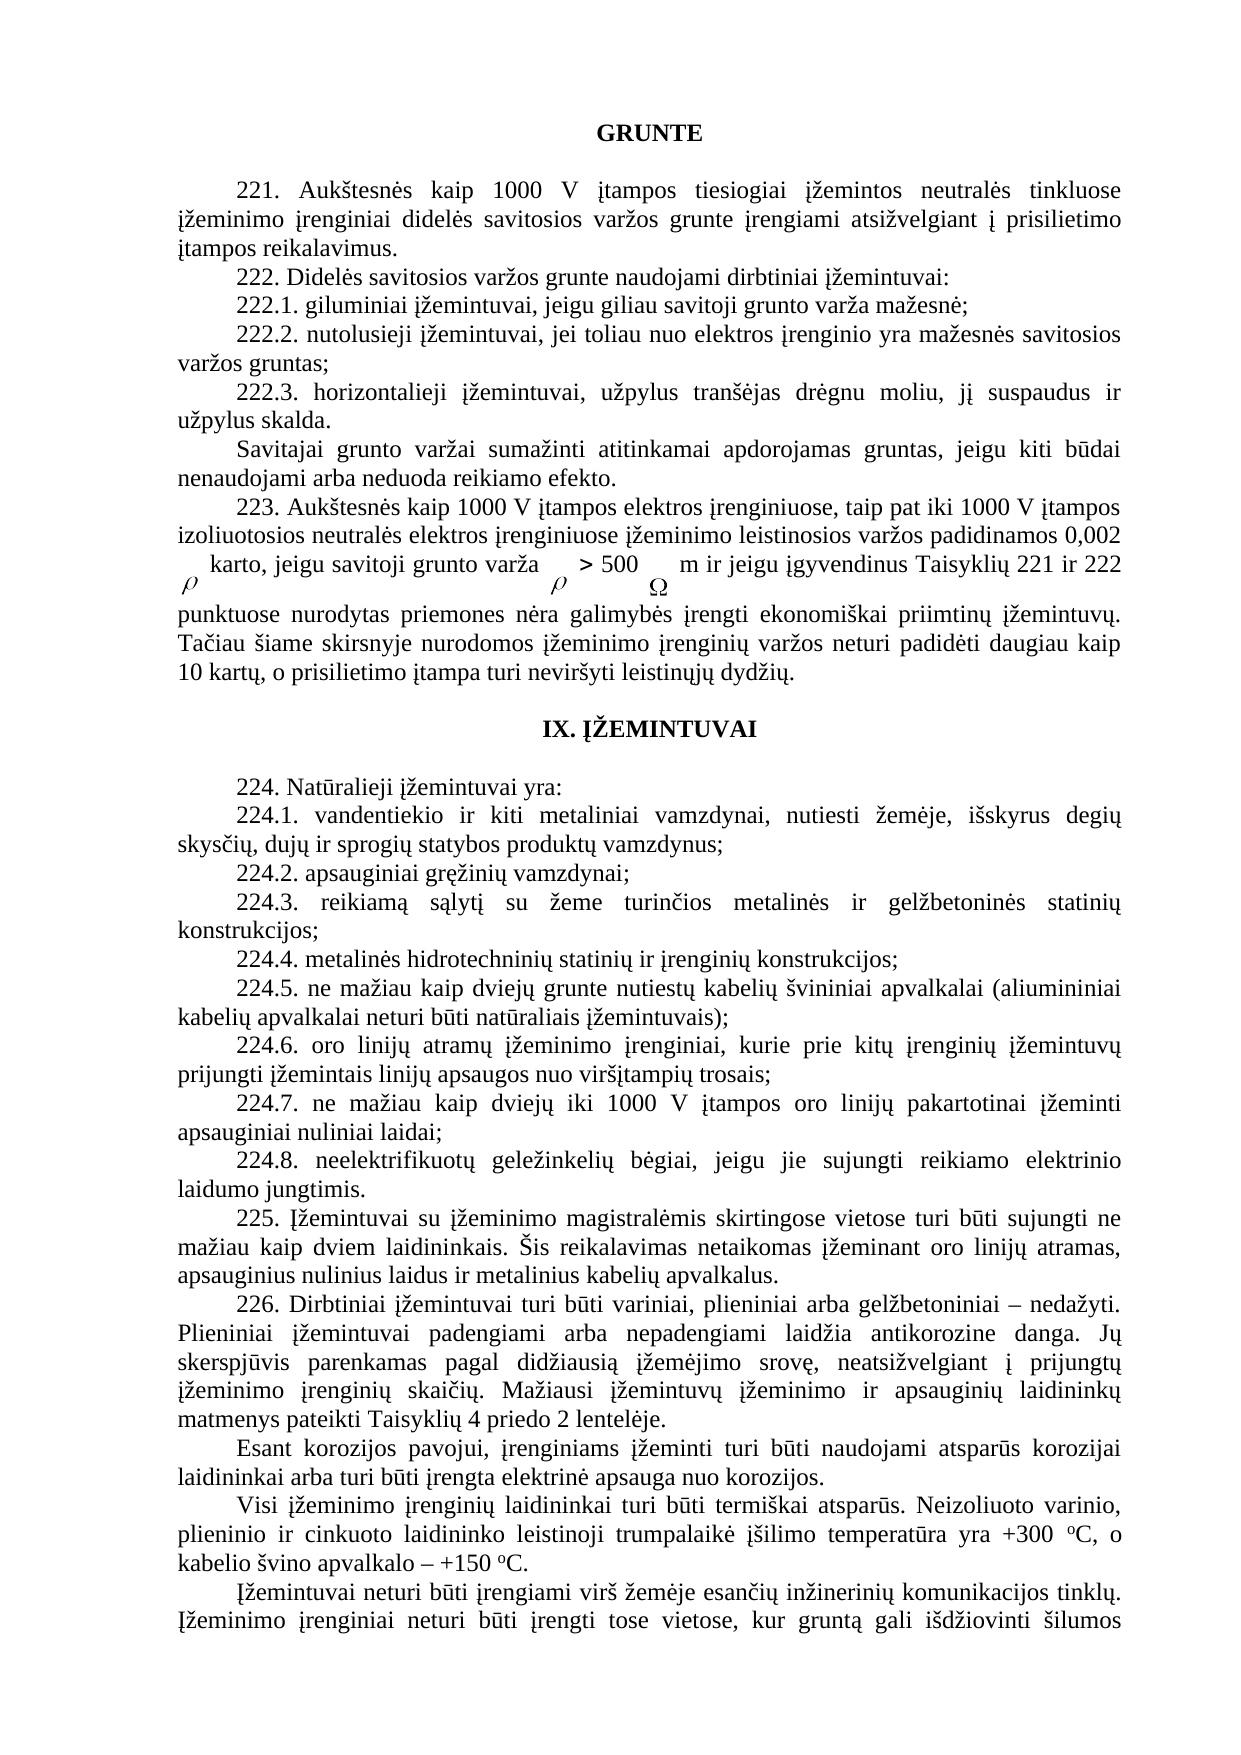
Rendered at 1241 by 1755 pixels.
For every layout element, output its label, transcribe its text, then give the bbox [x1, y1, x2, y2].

text Savitajai grunto varžai sumažinti atitinkamai apdorojamas gruntas, jeigu kiti būdai nenaudojami arba neduoda reikiamo efekto. [177, 434, 1122, 492]
text 224.5. ne mažiau kaip dviejų grunte nutiestų kabelių švininiai apvalkalai (aliumininiai kabelių apvalkalai neturi būti natūraliais įžemintuvais); [177, 973, 1122, 1031]
text 224. Natūralieji įžemintuvai yra: [177, 772, 1122, 801]
text 224.3. reikiamą sąlytį su žeme turinčios metalinės ir gelžbetoninės statinių konstrukcijos; [177, 887, 1122, 944]
text 225. Įžemintuvai su įžeminimo magistralėmis skirtingose vietose turi būti sujungti ne mažiau kaip dviem laidininkais. Šis reikalavimas netaikomas įžeminant oro linijų atramas, apsauginius nulinius laidus ir metalinius kabelių apvalkalus. [177, 1203, 1122, 1289]
text 222.1. giluminiai įžemintuvai, jeigu giliau savitoji grunto varža mažesnė; [177, 291, 1122, 319]
text 222.3. horizontalieji įžemintuvai, užpylus tranšėjas drėgnu moliu, jį suspaudus ir užpylus skalda. [177, 377, 1122, 434]
text 224.6. oro linijų atramų įžeminimo įrenginiai, kurie prie kitų įrenginių įžemintuvų prijungti įžemintais linijų apsaugos nuo viršįtampių trosais; [177, 1031, 1122, 1088]
text 222. Didelės savitosios varžos grunte naudojami dirbtiniai įžemintuvai: [177, 262, 1122, 291]
text 221. Aukštesnės kaip 1000 V įtampos tiesiogiai įžemintos neutralės tinkluose įžeminimo įrenginiai didelės savitosios varžos grunte įrengiami atsižvelgiant į prisilietimo įtampos reikalavimus. [177, 176, 1122, 262]
text 224.1. vandentiekio ir kiti metaliniai vamzdynai, nutiesti žemėje, išskyrus degių skysčių, dujų ir sprogių statybos produktų vamzdynus; [177, 801, 1122, 858]
text 224.8. neelektrifikuotų geležinkelių bėgiai, jeigu jie sujungti reikiamo elektrinio laidumo jungtimis. [177, 1146, 1122, 1203]
text Įžemintuvai neturi būti įrengiami virš žemėje esančių inžinerinių komunikacijos tinklų. Įžeminimo įrenginiai neturi būti įrengti tose vietose, kur gruntą gali išdžiovinti šilumos [177, 1577, 1122, 1634]
text Visi įžeminimo įrenginių laidininkai turi būti termiškai atsparūs. Neizoliuoto varinio, plieninio ir cinkuoto laidininko leistinoji trumpalaikė įšilimo temperatūra yra +300 oC, o kabelio švino apvalkalo – +150 oC. [177, 1491, 1122, 1577]
text Esant korozijos pavojui, įrenginiams įžeminti turi būti naudojami atsparūs korozijai laidininkai arba turi būti įrengta elektrinė apsauga nuo korozijos. [177, 1433, 1122, 1491]
text GRUNTE [177, 118, 1122, 147]
text 224.4. metalinės hidrotechninių statinių ir įrenginių konstrukcijos; [177, 944, 1122, 973]
text 226. Dirbtiniai įžemintuvai turi būti variniai, plieniniai arba gelžbetoniniai – nedažyti. Plieniniai įžemintuvai padengiami arba nepadengiami laidžia antikorozine danga. Jų skerspjūvis parenkamas pagal didžiausią įžemėjimo srovę, neatsižvelgiant į prijungtų įžeminimo įrenginių skaičių. Mažiausi įžemintuvų įžeminimo ir apsauginių laidininkų matmenys pateikti Taisyklių 4 priedo 2 lentelėje. [177, 1289, 1122, 1433]
text 223. Aukštesnės kaip 1000 V įtampos elektros įrenginiuose, taip pat iki 1000 V įtampos izoliuotosios neutralės elektros įrenginiuose įžeminimo leistinosios varžos padidinamos 0,002 karto, jeigu savitoji grunto varža  500 m ir jeigu įgyvendinus Taisyklių 221 ir 222 punktuose nurodytas priemones nėra galimybės įrengti ekonomiškai priimtinų įžemintuvų. Tačiau šiame skirsnyje nurodomos įžeminimo įrenginių varžos neturi padidėti daugiau kaip 10 kartų, o prisilietimo įtampa turi neviršyti leistinųjų dydžių. [177, 492, 1122, 686]
text 222.2. nutolusieji įžemintuvai, jei toliau nuo elektros įrenginio yra mažesnės savitosios varžos gruntas; [177, 319, 1122, 377]
text 224.7. ne mažiau kaip dviejų iki 1000 V įtampos oro linijų pakartotinai įžeminti apsauginiai nuliniai laidai; [177, 1088, 1122, 1146]
text 224.2. apsauginiai gręžinių vamzdynai; [177, 858, 1122, 887]
text IX. ĮŽEMINTUVAI [177, 714, 1122, 743]
